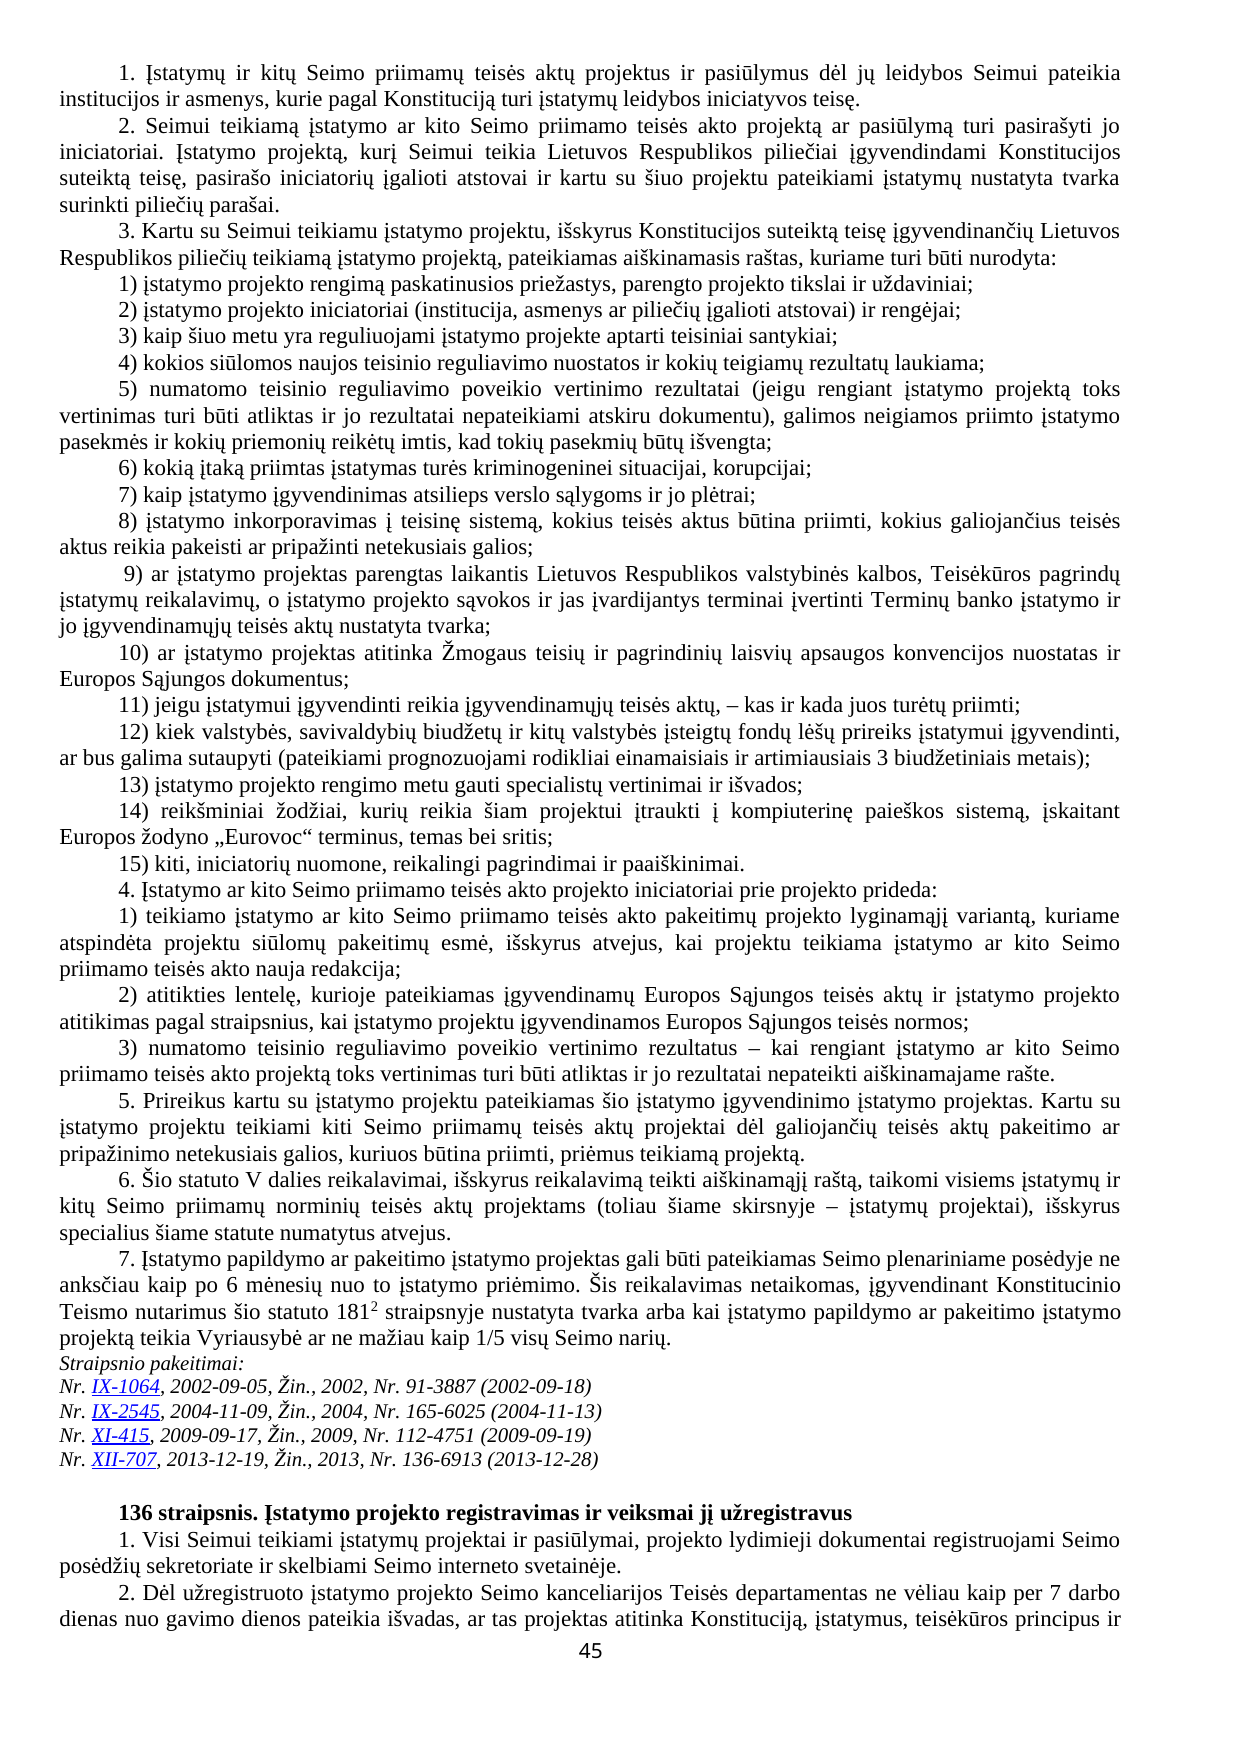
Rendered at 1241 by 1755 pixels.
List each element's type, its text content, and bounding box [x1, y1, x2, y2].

text 6. Šio statuto V dalies reikalavimai, išskyrus reikalavimą teikti aiškinamąjį raštą, taikomi visiems įstatymų ir kitų Seimo priimamų norminių teisės aktų projektams (toliau šiame skirsnyje – įstatymų projektai), išskyrus specialius šiame statute numatytus atvejus. [59, 1166, 1122, 1245]
text 5. Prireikus kartu su įstatymo projektu pateikiamas šio įstatymo įgyvendinimo įstatymo projektas. Kartu su įstatymo projektu teikiami kiti Seimo priimamų teisės aktų projektai dėl galiojančių teisės aktų pakeitimo ar pripažinimo netekusiais galios, kuriuos būtina priimti, priėmus teikiamą projektą. [59, 1087, 1122, 1166]
text 4) kokios siūlomos naujos teisinio reguliavimo nuostatos ir kokių teigiamų rezultatų laukiama; [59, 349, 1122, 375]
text 4. Įstatymo ar kito Seimo priimamo teisės akto projekto iniciatoriai prie projekto prideda: [59, 876, 1122, 902]
text 9) ar įstatymo projektas parengtas laikantis Lietuvos Respublikos valstybinės kalbos, Teisėkūros pagrindų įstatymų reikalavimų, o įstatymo projekto sąvokos ir jas įvardijantys terminai įvertinti Terminų banko įstatymo ir jo įgyvendinamųjų teisės aktų nustatyta tvarka; [59, 560, 1122, 639]
text 15) kiti, iniciatorių nuomone, reikalingi pagrindimai ir paaiškinimai. [59, 850, 1122, 876]
text 12) kiek valstybės, savivaldybių biudžetų ir kitų valstybės įsteigtų fondų lėšų prireiks įstatymui įgyvendinti, ar bus galima sutaupyti (pateikiami prognozuojami rodikliai einamaisiais ir artimiausiais 3 biudžetiniais metais); [59, 718, 1122, 771]
text 1) įstatymo projekto rengimą paskatinusios priežastys, parengto projekto tikslai ir uždaviniai; [59, 270, 1122, 296]
text 7) kaip įstatymo įgyvendinimas atsilieps verslo sąlygoms ir jo plėtrai; [59, 481, 1122, 507]
text Nr. IX-1064, 2002-09-05, Žin., 2002, Nr. 91-3887 (2002-09-18) [59, 1374, 1122, 1398]
text Straipsnio pakeitimai: [59, 1350, 1122, 1374]
text 5) numatomo teisinio reguliavimo poveikio vertinimo rezultatai (jeigu rengiant įstatymo projektą toks vertinimas turi būti atliktas ir jo rezultatai nepateikiami atskiru dokumentu), galimos neigiamos priimto įstatymo pasekmės ir kokių priemonių reikėtų imtis, kad tokių pasekmių būtų išvengta; [59, 375, 1122, 454]
text 11) jeigu įstatymui įgyvendinti reikia įgyvendinamųjų teisės aktų, – kas ir kada juos turėtų priimti; [59, 692, 1122, 718]
text 2) įstatymo projekto iniciatoriai (institucija, asmenys ar piliečių įgalioti atstovai) ir rengėjai; [59, 296, 1122, 323]
text 13) įstatymo projekto rengimo metu gauti specialistų vertinimai ir išvados; [59, 771, 1122, 797]
text Nr. XI-415, 2009-09-17, Žin., 2009, Nr. 112-4751 (2009-09-19) [59, 1423, 1122, 1447]
text 14) reikšminiai žodžiai, kurių reikia šiam projektui įtraukti į kompiuterinę paieškos sistemą, įskaitant Europos žodyno „Eurovoc“ terminus, temas bei sritis; [59, 797, 1122, 850]
text 2. Dėl užregistruoto įstatymo projekto Seimo kanceliarijos Teisės departamentas ne vėliau kaip per 7 darbo dienas nuo gavimo dienos pateikia išvadas, ar tas projektas atitinka Konstituciją, įstatymus, teisėkūros principus ir [59, 1578, 1122, 1631]
text Nr. XII-707, 2013-12-19, Žin., 2013, Nr. 136-6913 (2013-12-28) [59, 1447, 1122, 1471]
text 1. Visi Seimui teikiami įstatymų projektai ir pasiūlymai, projekto lydimieji dokumentai registruojami Seimo posėdžių sekretoriate ir skelbiami Seimo interneto svetainėje. [59, 1526, 1122, 1578]
text 3. Kartu su Seimui teikiamu įstatymo projektu, išskyrus Konstitucijos suteiktą teisę įgyvendinančių Lietuvos Respublikos piliečių teikiamą įstatymo projektą, pateikiamas aiškinamasis raštas, kuriame turi būti nurodyta: [59, 217, 1122, 270]
text 8) įstatymo inkorporavimas į teisinę sistemą, kokius teisės aktus būtina priimti, kokius galiojančius teisės aktus reikia pakeisti ar pripažinti netekusiais galios; [59, 507, 1122, 560]
text Nr. IX-2545, 2004-11-09, Žin., 2004, Nr. 165-6025 (2004-11-13) [59, 1398, 1122, 1423]
text 1. Įstatymų ir kitų Seimo priimamų teisės aktų projektus ir pasiūlymus dėl jų leidybos Seimui pateikia institucijos ir asmenys, kurie pagal Konstituciją turi įstatymų leidybos iniciatyvos teisę. [59, 59, 1122, 112]
text 7. Įstatymo papildymo ar pakeitimo įstatymo projektas gali būti pateikiamas Seimo plenariniame posėdyje ne anksčiau kaip po 6 mėnesių nuo to įstatymo priėmimo. Šis reikalavimas netaikomas, įgyvendinant Konstitucinio Teismo nutarimus šio statuto 1812 straipsnyje nustatyta tvarka arba kai įstatymo papildymo ar pakeitimo įstatymo projektą teikia Vyriausybė ar ne mažiau kaip 1/5 visų Seimo narių. [59, 1245, 1122, 1350]
text 2. Seimui teikiamą įstatymo ar kito Seimo priimamo teisės akto projektą ar pasiūlymą turi pasirašyti jo iniciatoriai. Įstatymo projektą, kurį Seimui teikia Lietuvos Respublikos piliečiai įgyvendindami Konstitucijos suteiktą teisę, pasirašo iniciatorių įgalioti atstovai ir kartu su šiuo projektu pateikiami įstatymų nustatyta tvarka surinkti piliečių parašai. [59, 112, 1122, 217]
text 3) kaip šiuo metu yra reguliuojami įstatymo projekte aptarti teisiniai santykiai; [59, 323, 1122, 349]
text 136 straipsnis. Įstatymo projekto registravimas ir veiksmai jį užregistravus [59, 1499, 1122, 1526]
text 3) numatomo teisinio reguliavimo poveikio vertinimo rezultatus – kai rengiant įstatymo ar kito Seimo priimamo teisės akto projektą toks vertinimas turi būti atliktas ir jo rezultatai nepateikti aiškinamajame rašte. [59, 1034, 1122, 1087]
text 2) atitikties lentelę, kurioje pateikiamas įgyvendinamų Europos Sąjungos teisės aktų ir įstatymo projekto atitikimas pagal straipsnius, kai įstatymo projektu įgyvendinamos Europos Sąjungos teisės normos; [59, 981, 1122, 1034]
text 10) ar įstatymo projektas atitinka Žmogaus teisių ir pagrindinių laisvių apsaugos konvencijos nuostatas ir Europos Sąjungos dokumentus; [59, 639, 1122, 692]
text 1) teikiamo įstatymo ar kito Seimo priimamo teisės akto pakeitimų projekto lyginamąjį variantą, kuriame atspindėta projektu siūlomų pakeitimų esmė, išskyrus atvejus, kai projektu teikiama įstatymo ar kito Seimo priimamo teisės akto nauja redakcija; [59, 902, 1122, 981]
text 6) kokią įtaką priimtas įstatymas turės kriminogeninei situacijai, korupcijai; [59, 454, 1122, 481]
